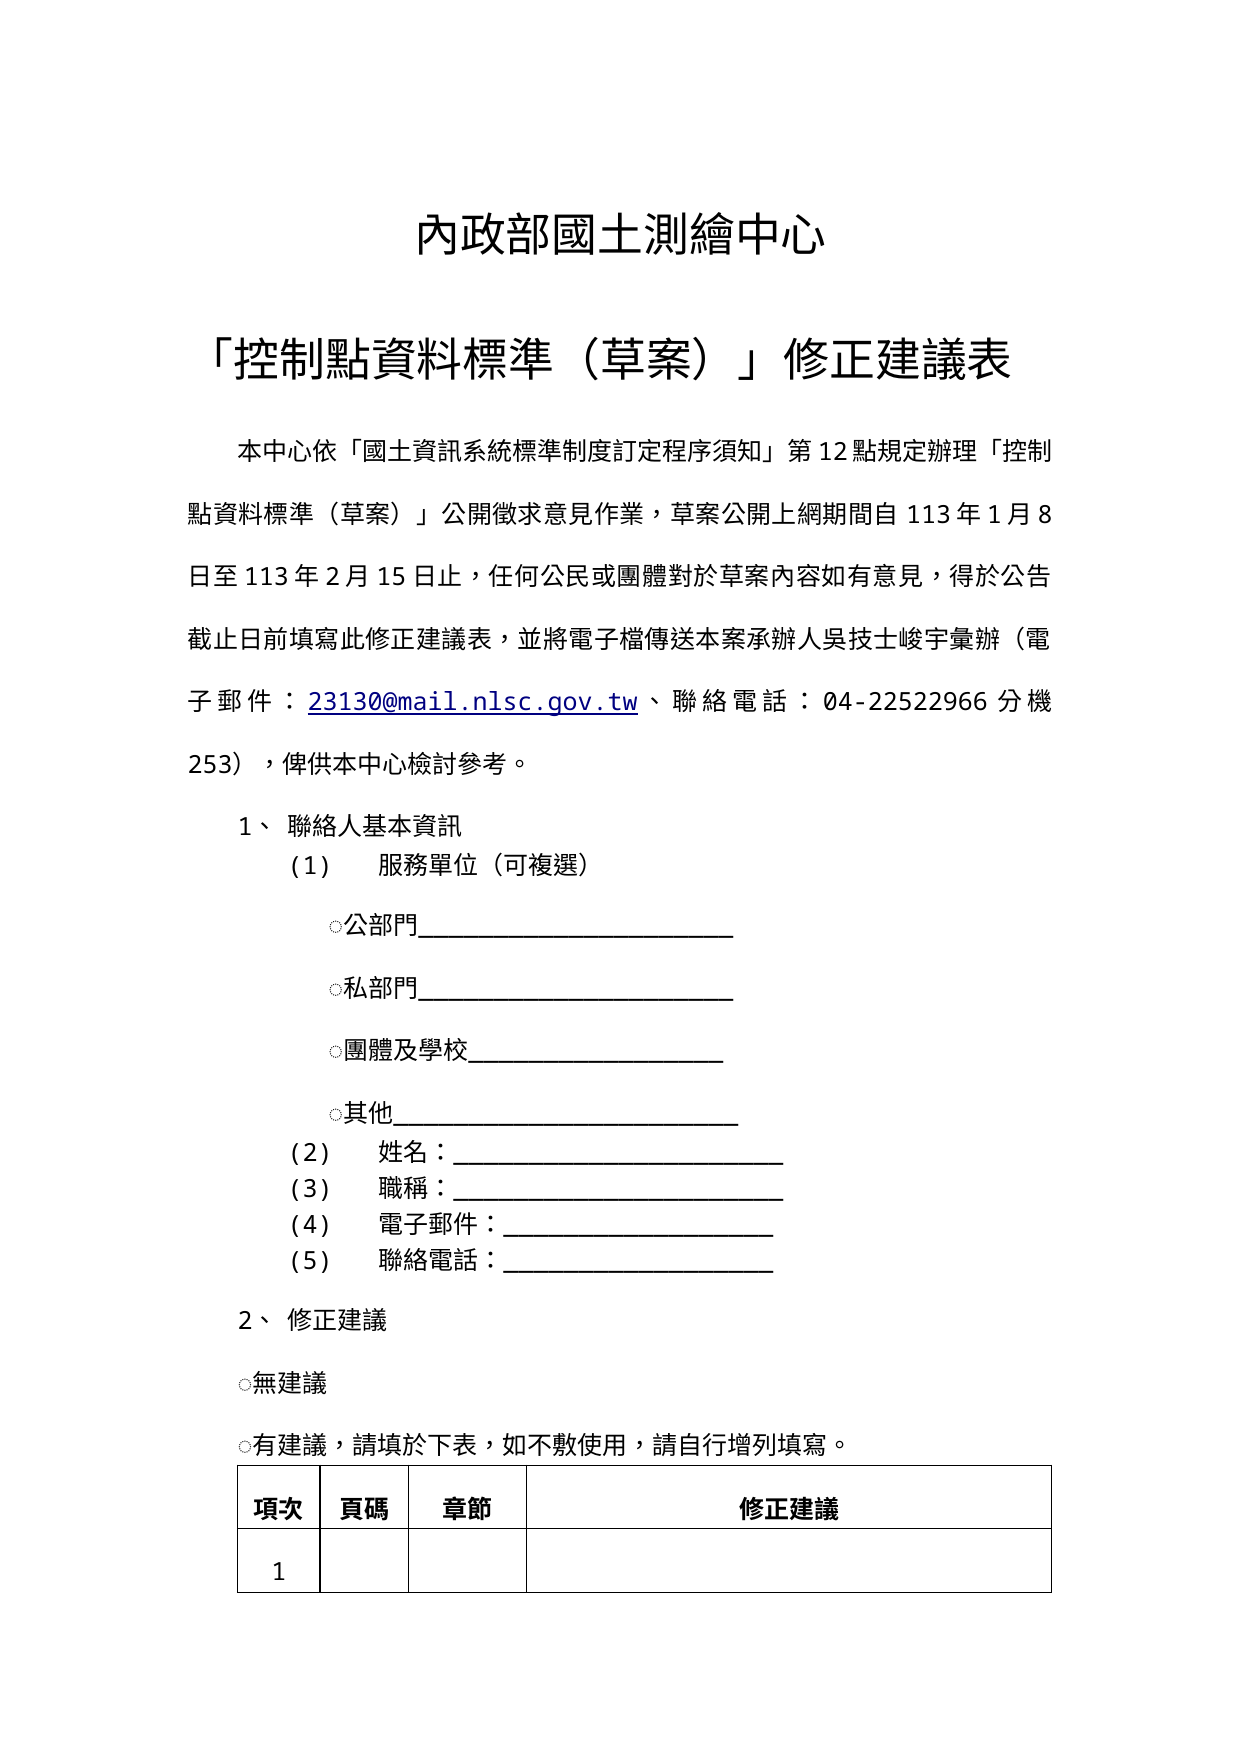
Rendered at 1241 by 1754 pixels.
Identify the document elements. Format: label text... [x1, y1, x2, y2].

table_cell 1 [238, 1529, 319, 1592]
text 本中心依「國土資訊系統標準制度訂定程序須知」第12點規定辦理「控制點資料標準（草案）」公開徵求意見作業，草案公開上網期間自113年1月8日至113年2月15日止，任何公民或團體對於草案內容如有意見，得於公告截止日前填寫此修正建議表，並將電子檔傳送本案承辦人吳技士峻宇彙辦（電子郵件：23130@mail.nlsc.gov.tw、聯絡電話：04-22522966分機253），俾供本中心檢討參考。 [187, 408, 1053, 783]
list 聯絡人基本資訊 [237, 783, 1053, 846]
table_cell [527, 1529, 1051, 1592]
text 󠄀有建議，請填於下表，如不敷使用，請自行增列填寫。 [237, 1402, 1053, 1464]
text 「控制點資料標準（草案）」修正建議表 [187, 283, 1053, 408]
list 聯絡電話：__________________ [287, 1241, 1053, 1277]
text 󠄀私部門_____________________ [328, 944, 1053, 1007]
list 服務單位（可複選） [287, 846, 1053, 882]
table_header 頁碼 [321, 1466, 408, 1528]
list 職稱：______________________ [287, 1168, 1053, 1204]
text 內政部國土測繪中心 [187, 158, 1053, 283]
text 󠄀團體及學校_________________ [328, 1007, 1053, 1069]
list 姓名：______________________ [287, 1132, 1053, 1168]
table_cell [321, 1529, 408, 1592]
text 󠄀其他_______________________ [328, 1069, 1053, 1132]
list 電子郵件：__________________ [287, 1204, 1053, 1241]
table_header 章節 [409, 1466, 526, 1528]
table_cell [409, 1529, 526, 1592]
text 󠄀公部門_____________________ [328, 882, 1053, 944]
text 󠄀無建議 [237, 1339, 1053, 1402]
table_header 項次 [238, 1466, 319, 1528]
list 修正建議 [237, 1277, 1053, 1339]
table_header 修正建議 [527, 1466, 1051, 1528]
